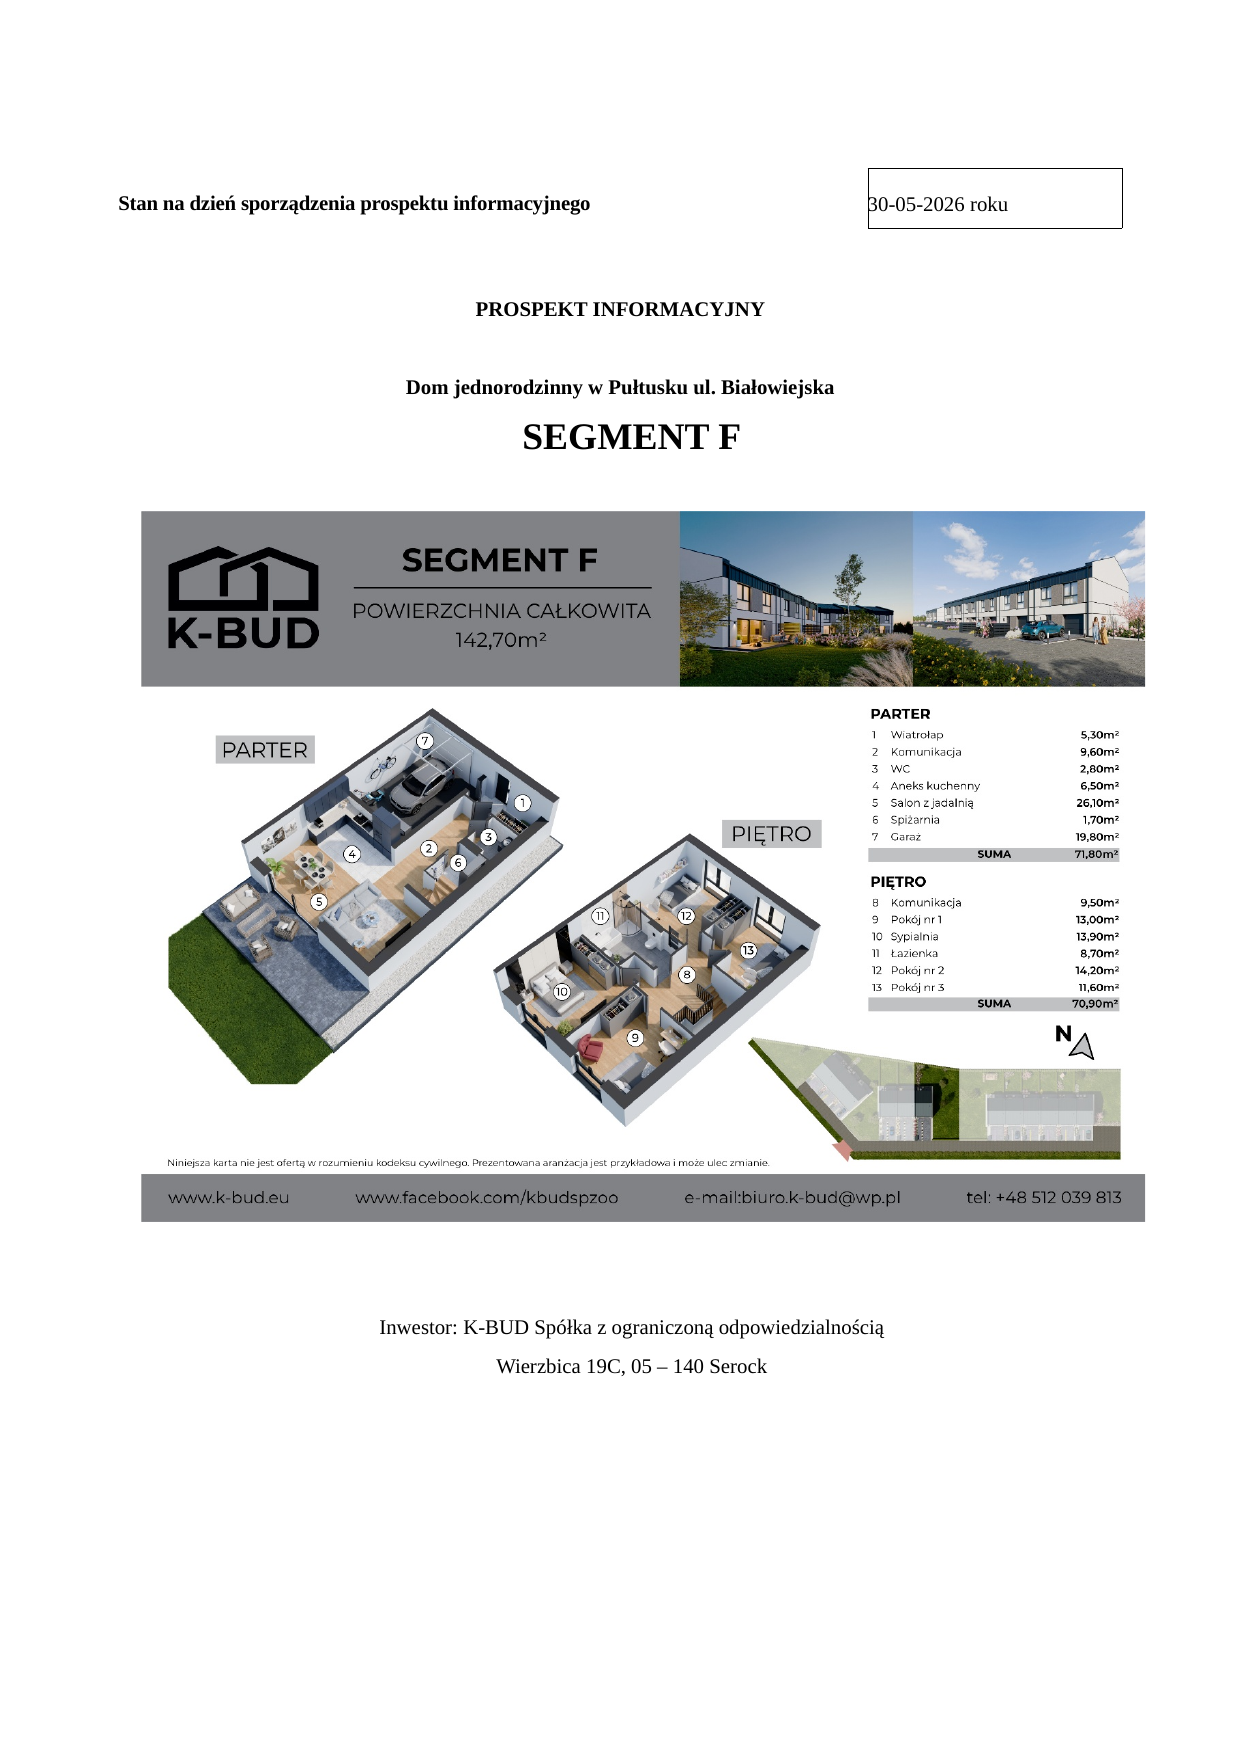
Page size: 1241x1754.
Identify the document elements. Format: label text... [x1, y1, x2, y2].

text Dom jednorodzinny w Pułtusku ul. Białowiejska [118, 375, 1122, 399]
text [869, 216, 1122, 228]
text 30-05-2026 roku [869, 192, 1122, 216]
text Inwestor: K-BUD Spółka z ograniczoną odpowiedzialnością [141, 1314, 1122, 1339]
text [869, 169, 1122, 192]
text Wierzbica 19C, 05 – 140 Serock [141, 1354, 1122, 1378]
text Stan na dzień sporządzenia prospektu informacyjnego [118, 191, 740, 215]
text PROSPEKT INFORMACYJNY [118, 297, 1122, 321]
text SEGMENT F [141, 414, 1122, 457]
